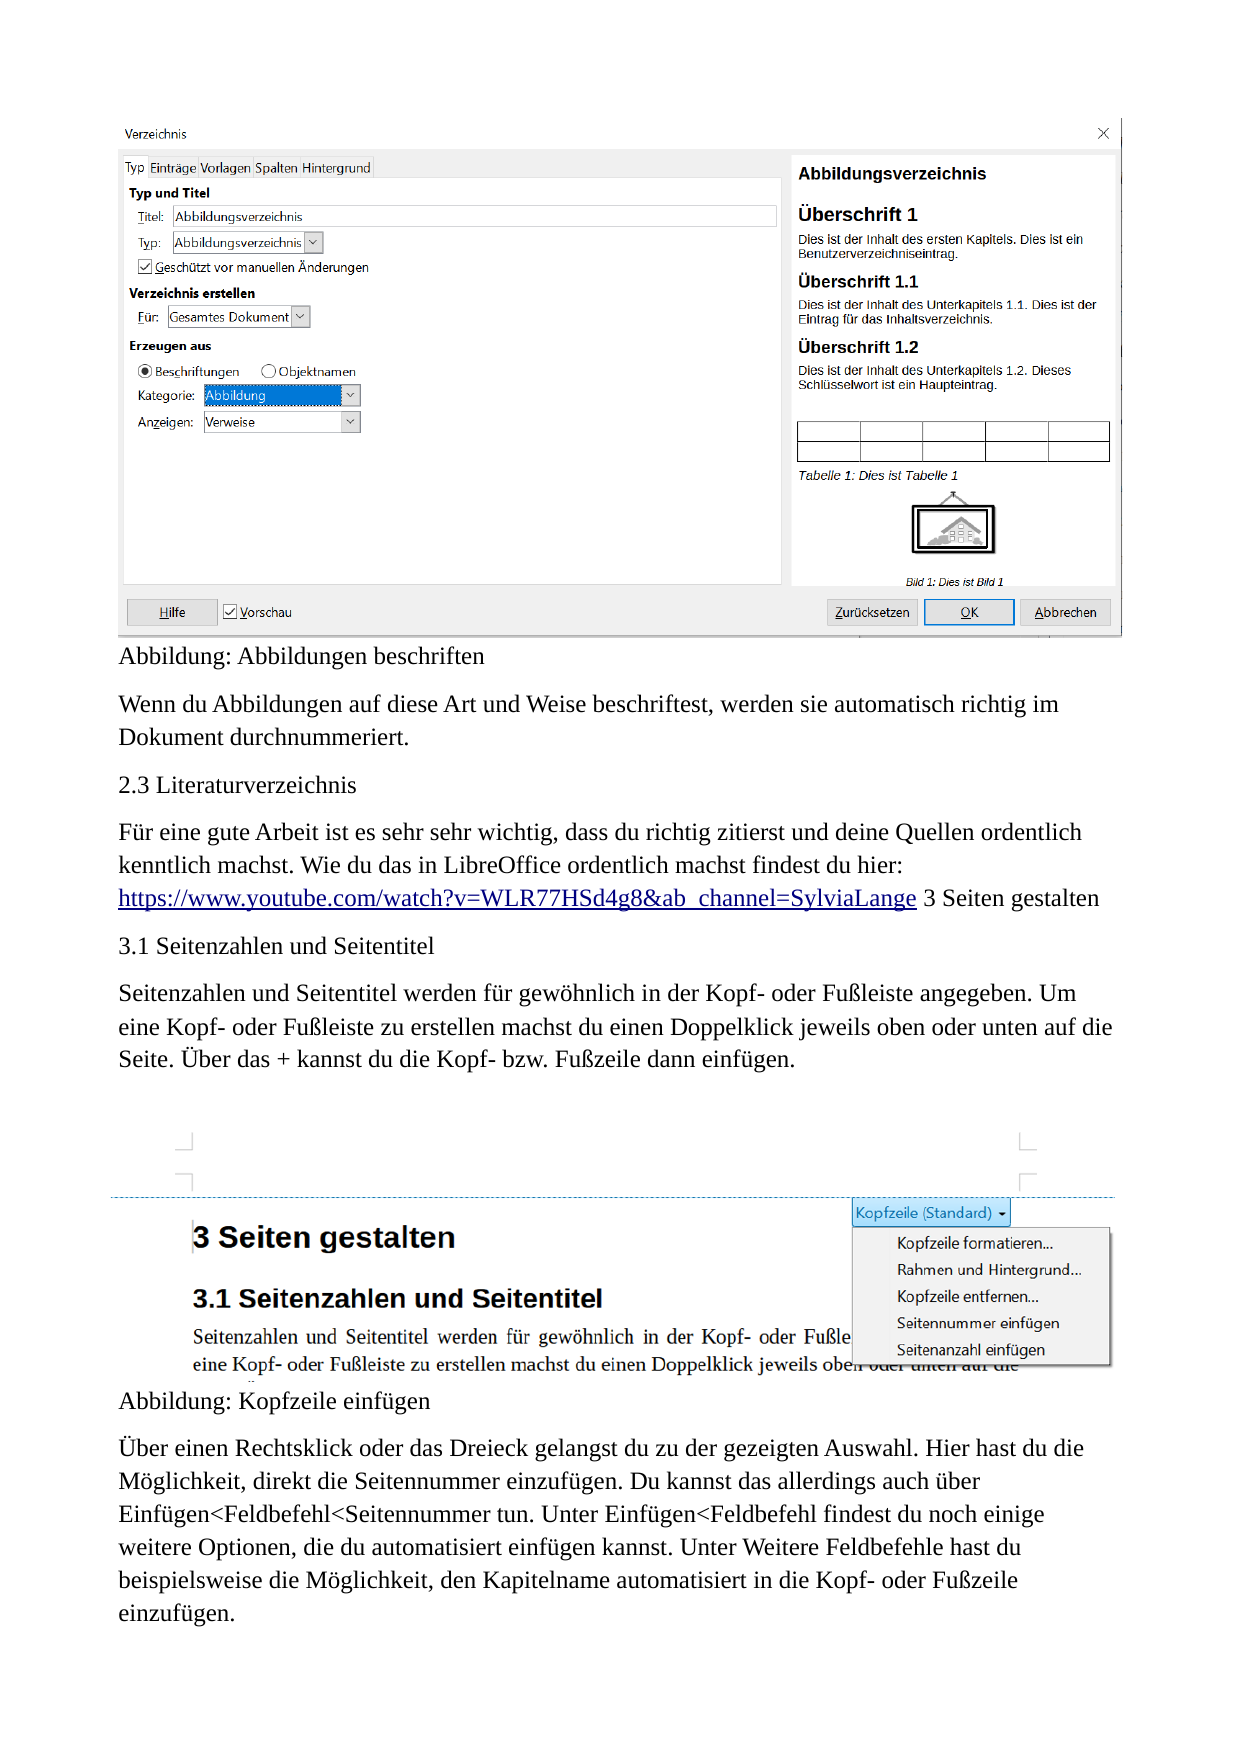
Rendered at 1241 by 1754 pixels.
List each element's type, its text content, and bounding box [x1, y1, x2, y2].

picture [110, 1087, 1115, 1382]
text Über einen Rechtsklick oder das Dreieck gelangst du zu der gezeigten Auswahl. Hier hast du die Möglichkeit, direkt die Seitennummer einzufügen. Du kannst das allerdings auch über Einfügen<Feldbefehl<Seitennummer tun. Unter Einfügen<Feldbefehl findest du noch einige weitere Optionen, die du automatisiert einfügen kannst. Unter Weitere Feldbefehle hast du beispielsweise die Möglichkeit, den Kapitelname automatisiert in die Kopf- oder Fußzeile einzufügen. [118, 1433, 1122, 1627]
text Abbildung: Kopfzeile einfügen [118, 1092, 1122, 1414]
text Wenn du Abbildungen auf diese Art und Weise beschriftest, werden sie automatisch richtig im Dokument durchnummeriert. [118, 689, 1122, 751]
text 3.1 Seitenzahlen und Seitentitel [118, 931, 1122, 960]
text 2.3 Literaturverzeichnis [118, 770, 1122, 798]
text Seitenzahlen und Seitentitel werden für gewöhnlich in der Kopf- oder Fußleiste angegeben. Um eine Kopf- oder Fußleiste zu erstellen machst du einen Doppelklick jeweils oben oder unten auf die Seite. Über das + kannst du die Kopf- bzw. Fußzeile dann einfügen. [118, 978, 1122, 1073]
text Abbildung: Abbildungen beschriften [118, 638, 1122, 670]
text Für eine gute Arbeit ist es sehr sehr wichtig, dass du richtig zitierst und deine Quellen ordentlich kenntlich machst. Wie du das in LibreOffice ordentlich machst findest du hier: https://www.youtube.com/watch?v=WLR77HSd4g8&ab_channel=SylviaLange 3 Seiten gestalten [118, 817, 1122, 912]
picture [118, 118, 1123, 638]
